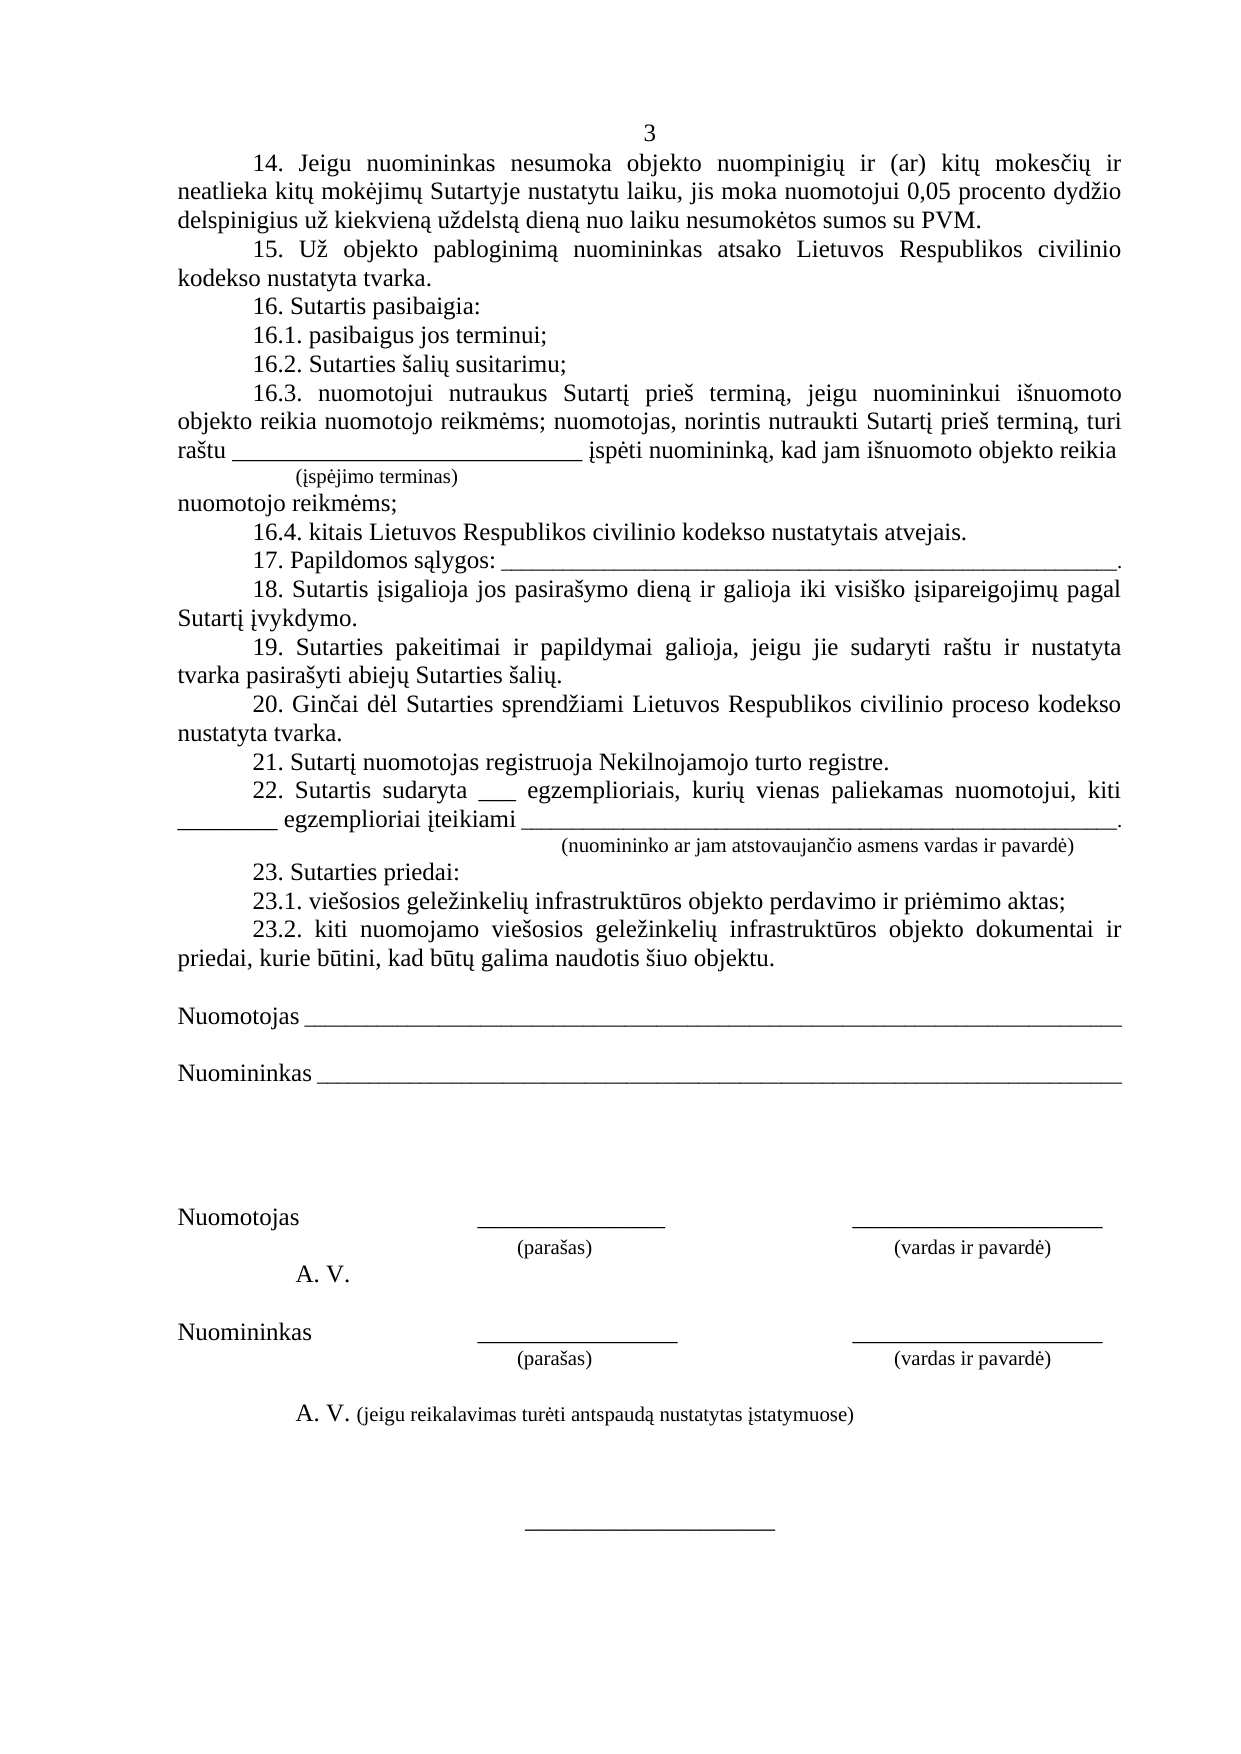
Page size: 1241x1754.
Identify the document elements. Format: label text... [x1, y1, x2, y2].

text Nuomininkas ________________ ____________________ [177, 1317, 1122, 1346]
text 20. Ginčai dėl Sutarties sprendžiami Lietuvos Respublikos civilinio proceso kodekso nustatyta tvarka. [177, 689, 1122, 747]
text 16.2. Sutarties šalių susitarimu; [177, 349, 1122, 378]
text 18. Sutartis įsigalioja jos pasirašymo dieną ir galioja iki visiško įsipareigojimų pagal Sutartį įvykdymo. [177, 574, 1122, 632]
text A. V. (jeigu reikalavimas turėti antspaudą nustatytas įstatymuose) [177, 1398, 1122, 1427]
text (įspėjimo terminas) [177, 464, 1122, 488]
text 16.3. nuomotojui nutraukus Sutartį prieš terminą, jeigu nuomininkui išnuomoto objekto reikia nuomotojo reikmėms; nuomotojas, norintis nutraukti Sutartį prieš terminą, turi raštu ____________________________ įspėti nuomininką, kad jam išnuomoto objekto reikia [177, 378, 1122, 464]
text Nuomotojas [177, 1001, 1122, 1029]
text nuomotojo reikmėms; [177, 488, 1122, 517]
text A. V. [177, 1259, 1122, 1288]
text 21. Sutartį nuomotojas registruoja Nekilnojamojo turto registre. [177, 747, 1122, 775]
text (parašas) (vardas ir pavardė) [177, 1231, 1122, 1259]
text 15. Už objekto pabloginimą nuomininkas atsako Lietuvos Respublikos civilinio kodekso nustatyta tvarka. [177, 234, 1122, 291]
text 19. Sutarties pakeitimai ir papildymai galioja, jeigu jie sudaryti raštu ir nustatyta tvarka pasirašyti abiejų Sutarties šalių. [177, 632, 1122, 689]
text 14. Jeigu nuomininkas nesumoka objekto nuompinigių ir (ar) kitų mokesčių ir neatlieka kitų mokėjimų Sutartyje nustatytu laiku, jis moka nuomotojui 0,05 procento dydžio delspinigius už kiekvieną uždelstą dieną nuo laiku nesumokėtos sumos su PVM. [177, 148, 1122, 234]
text 17. Papildomos sąlygos: . [177, 545, 1122, 574]
text (nuomininko ar jam atstovaujančio asmens vardas ir pavardė) [177, 833, 1122, 857]
text 22. Sutartis sudaryta ___ egzemplioriais, kurių vienas paliekamas nuomotojui, kiti ________ egzemplioriai įteikiami . [177, 775, 1122, 833]
text –––––––––––––––––––– [177, 1513, 1122, 1542]
text 23.2. kiti nuomojamo viešosios geležinkelių infrastruktūros objekto dokumentai ir priedai, kurie būtini, kad būtų galima naudotis šiuo objektu. [177, 914, 1122, 972]
text 16.1. pasibaigus jos terminui; [177, 320, 1122, 349]
text 23. Sutarties priedai: [177, 857, 1122, 886]
text 16. Sutartis pasibaigia: [177, 291, 1122, 320]
text 23.1. viešosios geležinkelių infrastruktūros objekto perdavimo ir priėmimo aktas; [177, 886, 1122, 914]
text 16.4. kitais Lietuvos Respublikos civilinio kodekso nustatytais atvejais. [177, 517, 1122, 545]
text (parašas) (vardas ir pavardė) [177, 1346, 1122, 1370]
text Nuomininkas [177, 1058, 1122, 1087]
text Nuomotojas _______________ ____________________ [177, 1202, 1122, 1231]
